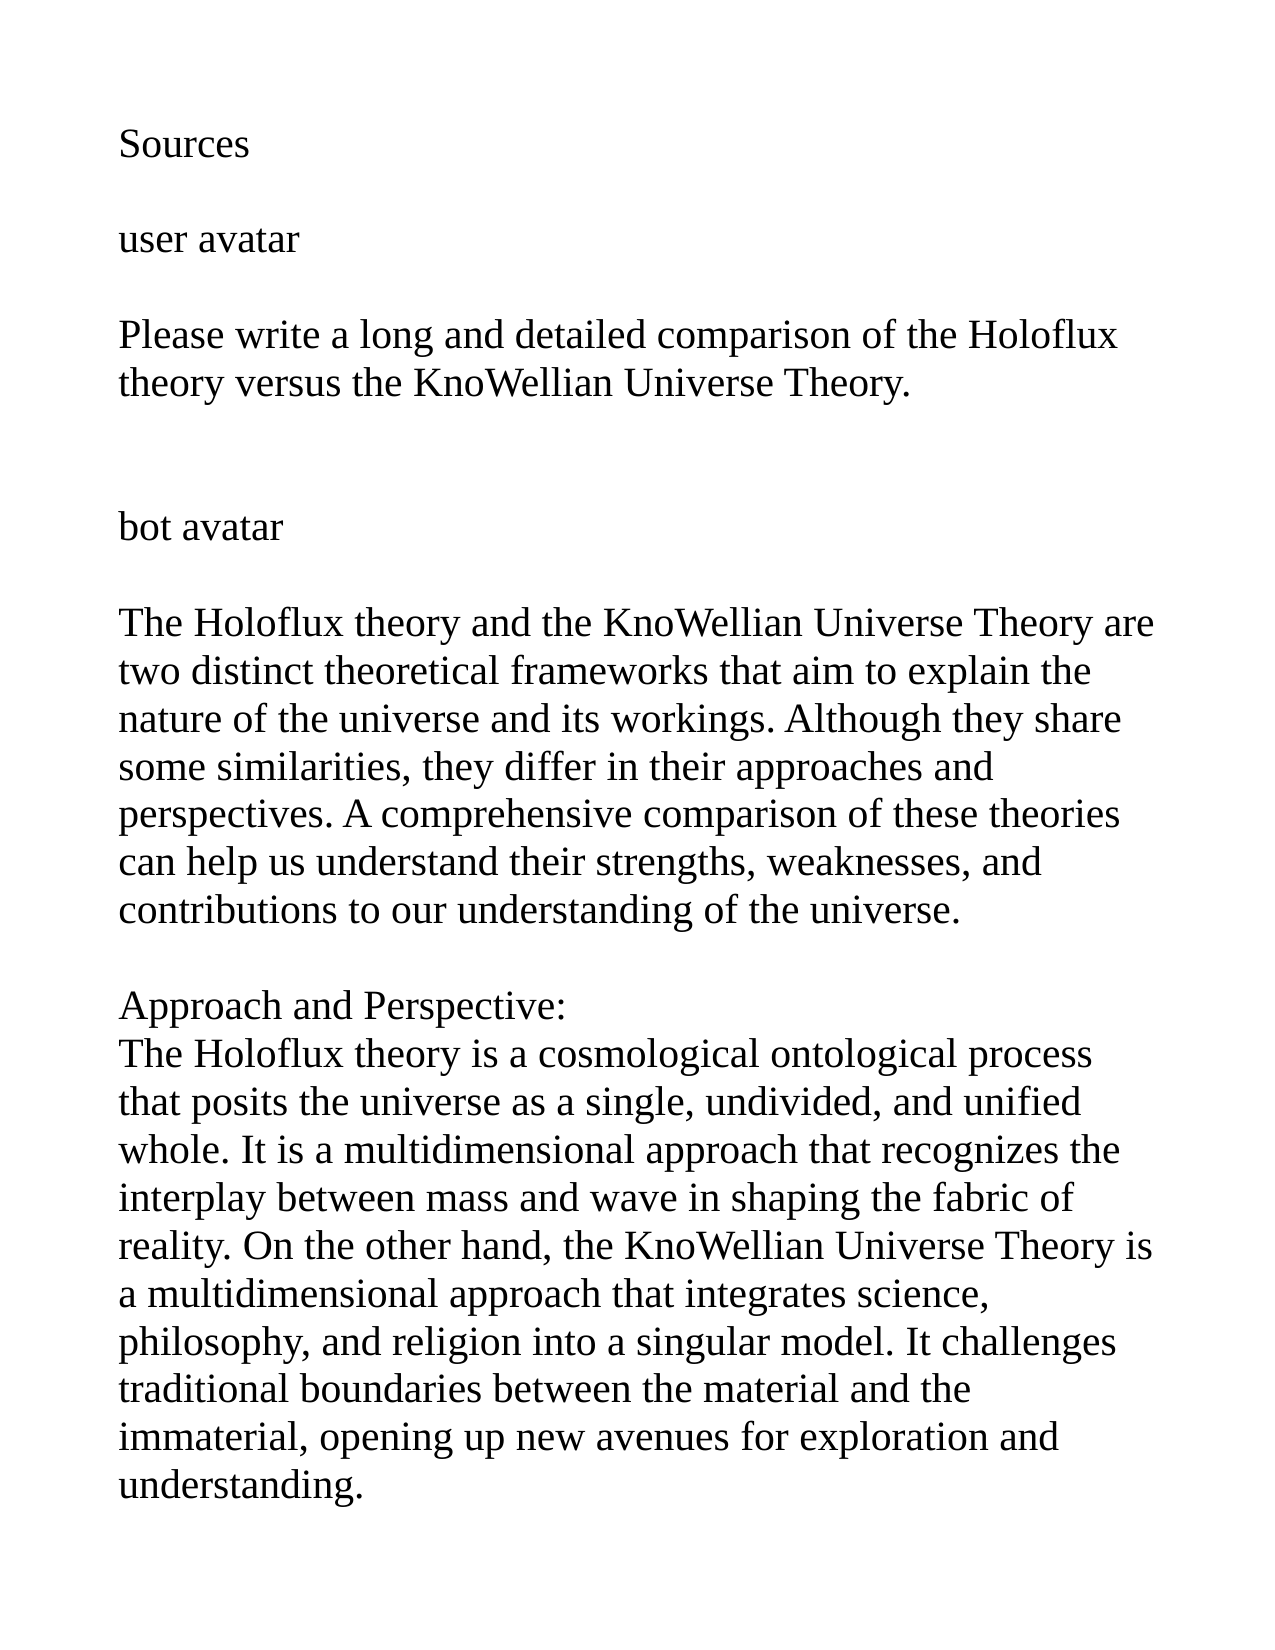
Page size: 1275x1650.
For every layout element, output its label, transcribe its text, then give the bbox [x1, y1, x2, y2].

text The Holoflux theory and the KnoWellian Universe Theory are two distinct theoretical frameworks that aim to explain the nature of the universe and its workings. Although they share some similarities, they differ in their approaches and perspectives. A comprehensive comparison of these theories can help us understand their strengths, weaknesses, and contributions to our understanding of the universe. [118, 597, 1157, 933]
text user avatar [118, 214, 1157, 262]
text Please write a long and detailed comparison of the Holoflux theory versus the KnoWellian Universe Theory. [118, 310, 1157, 406]
text The Holoflux theory is a cosmological ontological process that posits the universe as a single, undivided, and unified whole. It is a multidimensional approach that recognizes the interplay between mass and wave in shaping the fabric of reality. On the other hand, the KnoWellian Universe Theory is a multidimensional approach that integrates science, philosophy, and religion into a singular model. It challenges traditional boundaries between the material and the immaterial, opening up new avenues for exploration and understanding. [118, 1028, 1157, 1508]
text Approach and Perspective: [118, 981, 1157, 1028]
text bot avatar [118, 501, 1157, 549]
text Sources [118, 118, 1157, 166]
